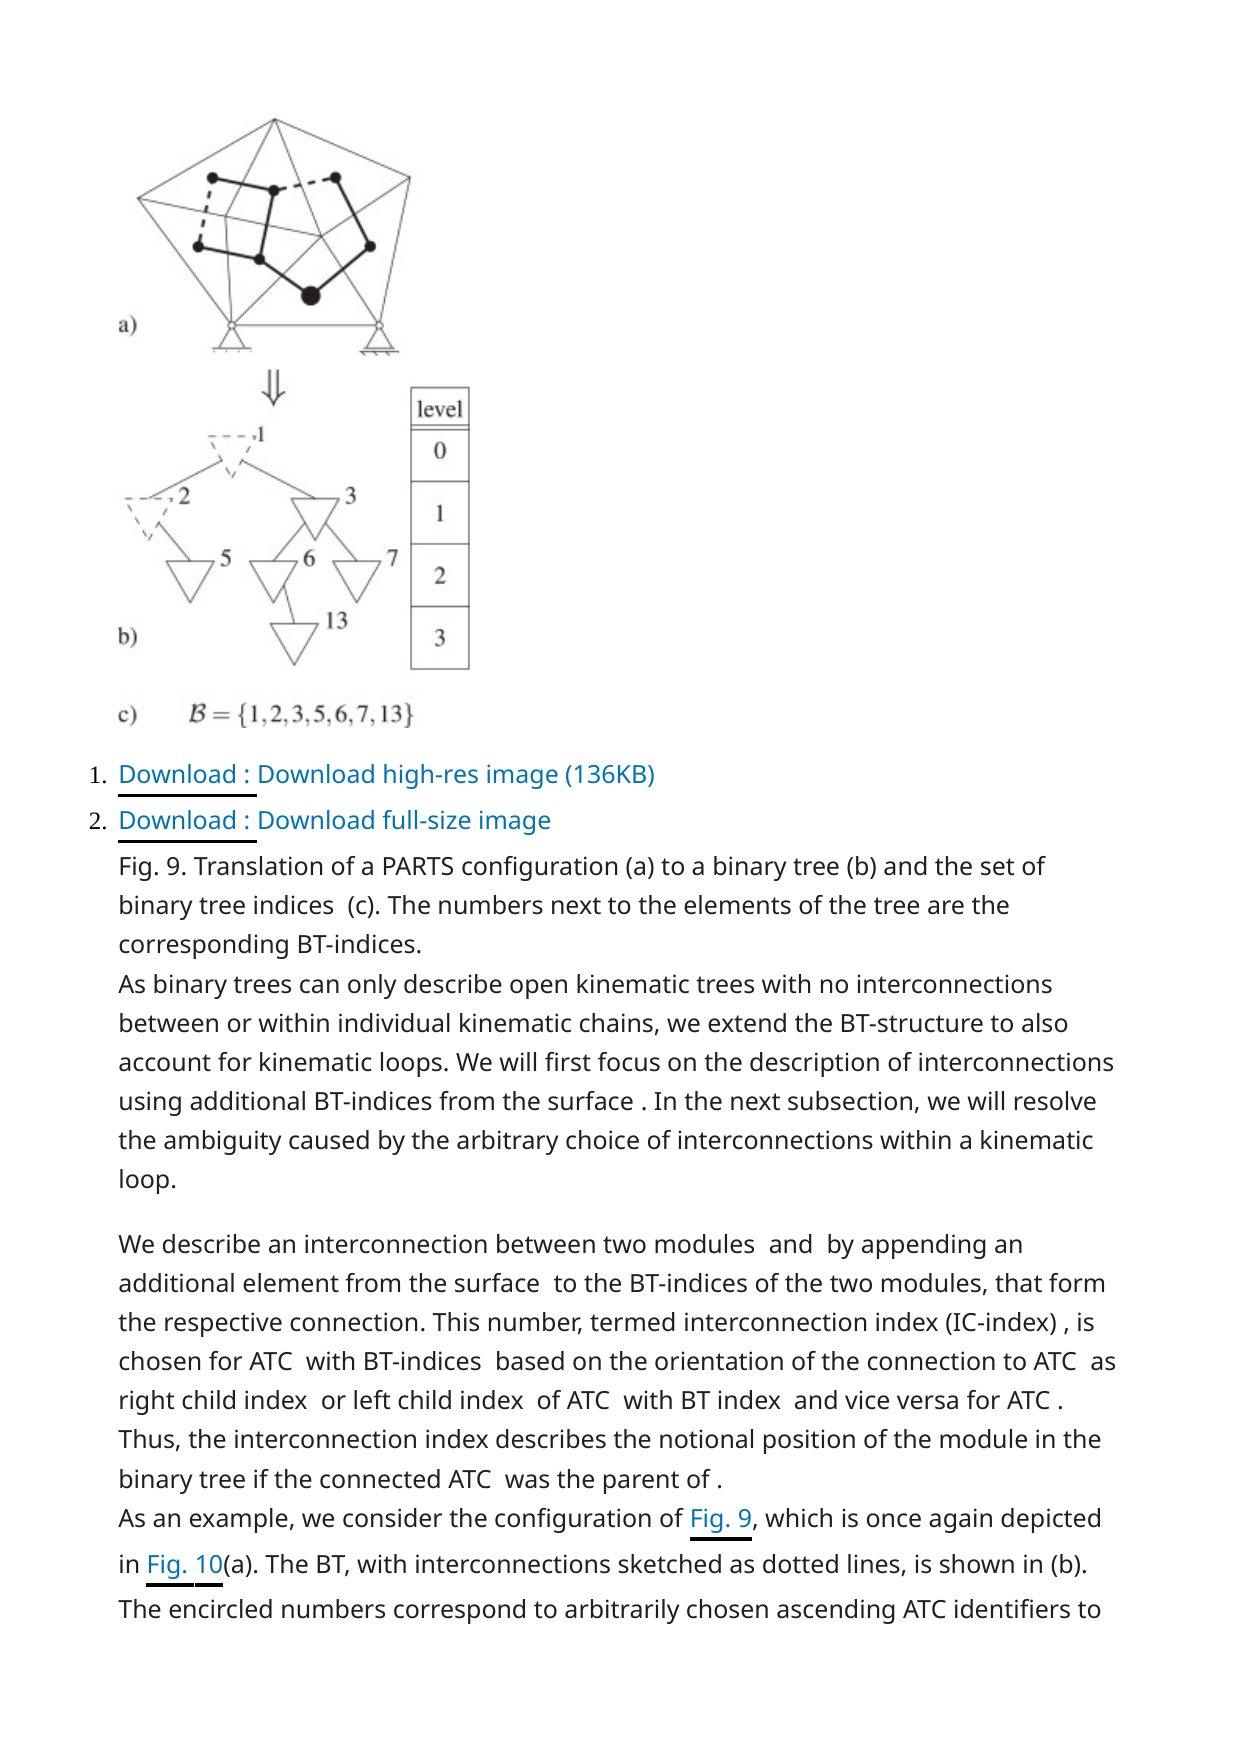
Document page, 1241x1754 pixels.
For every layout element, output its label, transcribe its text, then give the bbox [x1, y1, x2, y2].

text We describe an interconnection between two modules and by appending an additional element from the surface to the BT-indices of the two modules, that form the respective connection. This number, termed interconnection index (IC-index) , is chosen for ATC with BT-indices based on the orientation of the connection to ATC as right child index or left child index of ATC with BT index and vice versa for ATC . Thus, the interconnection index describes the notional position of the module in the binary tree if the connected ATC was the parent of . [118, 1226, 1122, 1495]
picture [118, 118, 470, 728]
list Download : Download high-res image (136KB) [118, 757, 1122, 797]
text Fig. 9. Translation of a PARTS configuration (a) to a binary tree (b) and the set of binary tree indices (c). The numbers next to the elements of the tree are the corresponding BT-indices. [118, 849, 1122, 961]
text As an example, we consider the configuration of Fig. 9, which is once again depicted in Fig. 10(a). The BT, with interconnections sketched as dotted lines, is shown in (b). The encircled numbers correspond to arbitrarily chosen ascending ATC identifiers to [118, 1501, 1122, 1626]
text As binary trees can only describe open kinematic trees with no interconnections between or within individual kinematic chains, we extend the BT-structure to also account for kinematic loops. We will first focus on the description of interconnections using additional BT-indices from the surface . In the next subsection, we will resolve the ambiguity caused by the arbitrary choice of interconnections within a kinematic loop. [118, 966, 1122, 1196]
list Download : Download full-size image [118, 803, 1122, 843]
